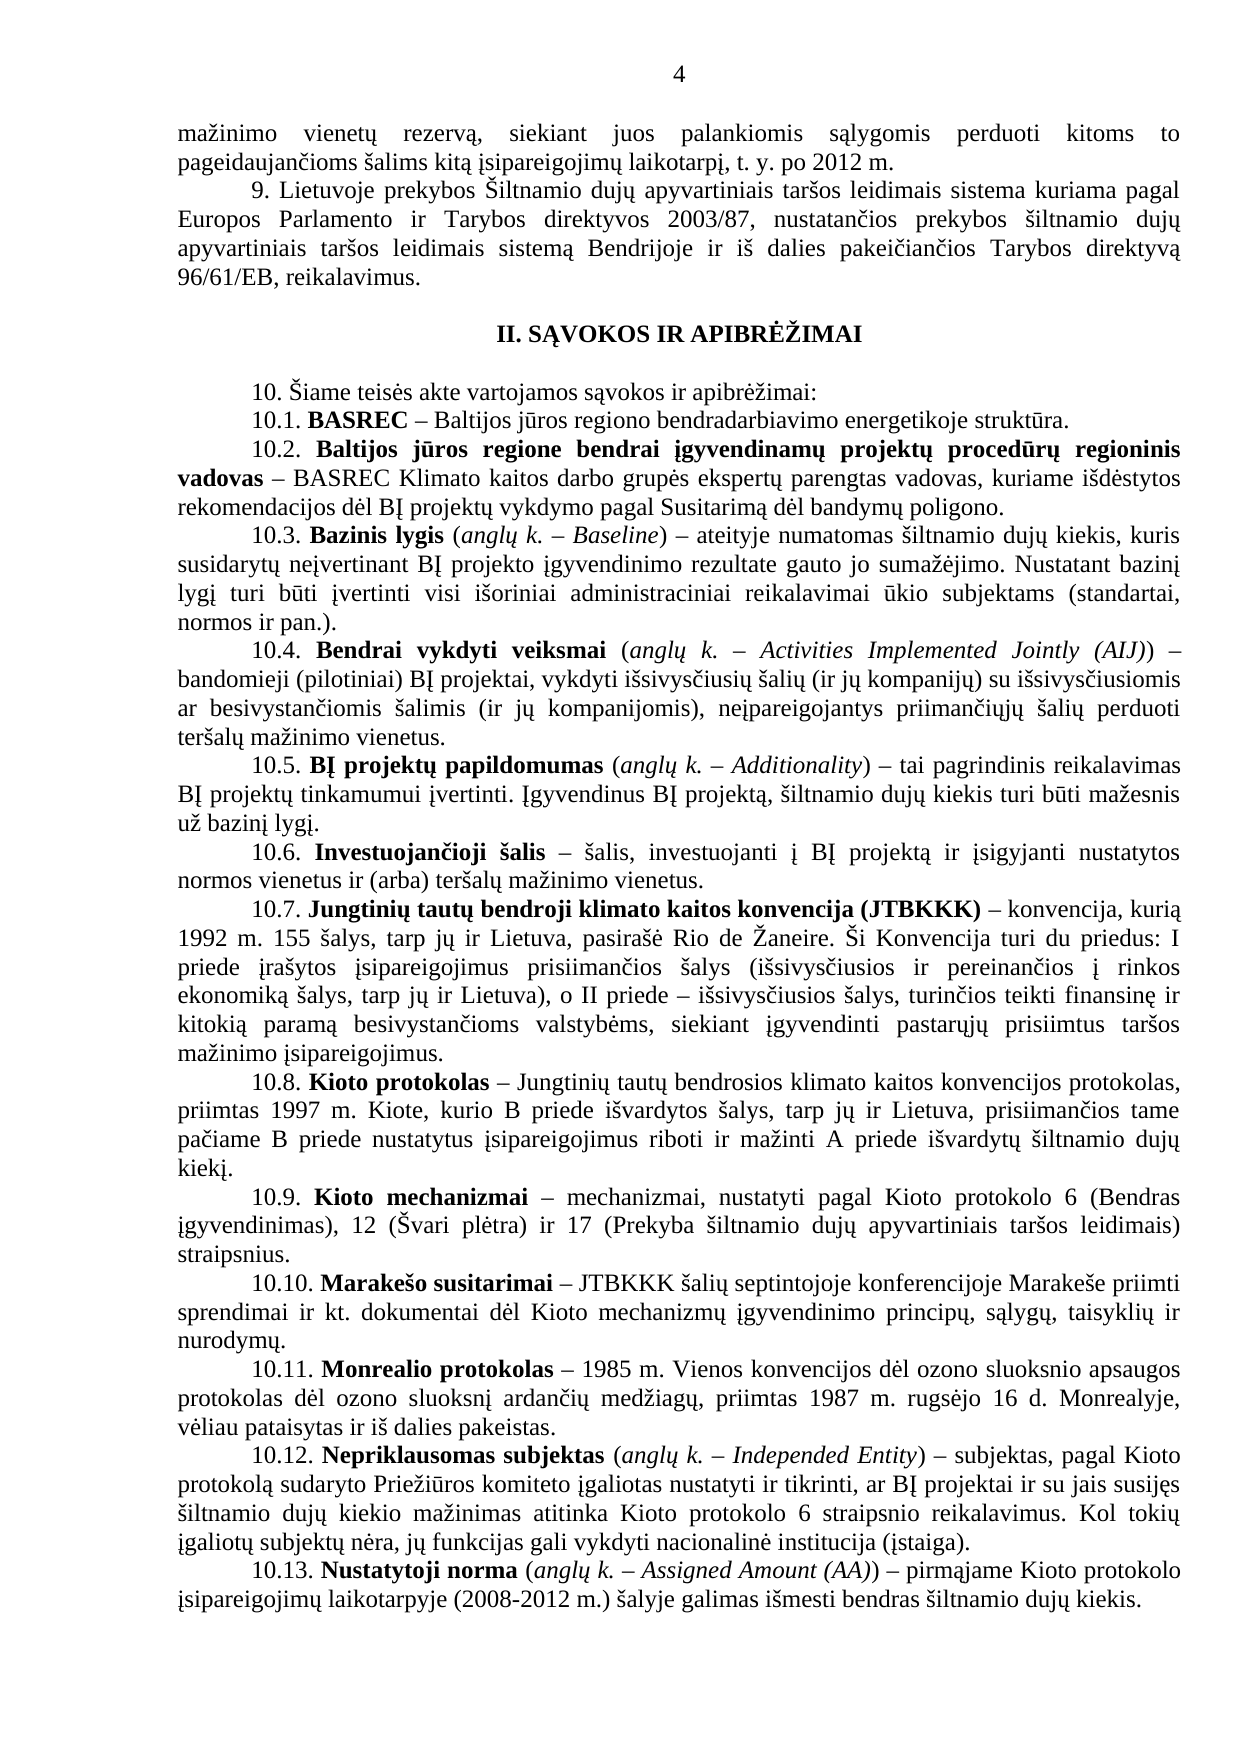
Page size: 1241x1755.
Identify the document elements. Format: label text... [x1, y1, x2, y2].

text 10.5. BĮ projektų papildomumas (anglų k. – Additionality) – tai pagrindinis reikalavimas BĮ projektų tinkamumui įvertinti. Įgyvendinus BĮ projektą, šiltnamio dujų kiekis turi būti mažesnis už bazinį lygį. [177, 751, 1181, 837]
text 10. Šiame teisės akte vartojamos sąvokos ir apibrėžimai: [177, 377, 1181, 406]
text 10.2. Baltijos jūros regione bendrai įgyvendinamų projektų procedūrų regioninis vadovas – BASREC Klimato kaitos darbo grupės ekspertų parengtas vadovas, kuriame išdėstytos rekomendacijos dėl BĮ projektų vykdymo pagal Susitarimą dėl bandymų poligono. [177, 434, 1181, 521]
text II. SĄVOKOS IR APIBRĖŽIMAI [177, 319, 1181, 348]
text 10.3. Bazinis lygis (anglų k. – Baseline) – ateityje numatomas šiltnamio dujų kiekis, kuris susidarytų neįvertinant BĮ projekto įgyvendinimo rezultate gauto jo sumažėjimo. Nustatant bazinį lygį turi būti įvertinti visi išoriniai administraciniai reikalavimai ūkio subjektams (standartai, normos ir pan.). [177, 521, 1181, 636]
text 10.7. Jungtinių tautų bendroji klimato kaitos konvencija (JTBKKK) – konvencija, kurią 1992 m. 155 šalys, tarp jų ir Lietuva, pasirašė Rio de Žaneire. Ši Konvencija turi du priedus: I priede įrašytos įsipareigojimus prisiimančios šalys (išsivysčiusios ir pereinančios į rinkos ekonomiką šalys, tarp jų ir Lietuva), o II priede – išsivysčiusios šalys, turinčios teikti finansinę ir kitokią paramą besivystančioms valstybėms, siekiant įgyvendinti pastarųjų prisiimtus taršos mažinimo įsipareigojimus. [177, 894, 1181, 1067]
text 10.9. Kioto mechanizmai – mechanizmai, nustatyti pagal Kioto protokolo 6 (Bendras įgyvendinimas), 12 (Švari plėtra) ir 17 (Prekyba šiltnamio dujų apyvartiniais taršos leidimais) straipsnius. [177, 1182, 1181, 1268]
text 10.6. Investuojančioji šalis – šalis, investuojanti į BĮ projektą ir įsigyjanti nustatytos normos vienetus ir (arba) teršalų mažinimo vienetus. [177, 837, 1181, 894]
text 10.4. Bendrai vykdyti veiksmai (anglų k. – Activities Implemented Jointly (AIJ)) – bandomieji (pilotiniai) BĮ projektai, vykdyti išsivysčiusių šalių (ir jų kompanijų) su išsivysčiusiomis ar besivystančiomis šalimis (ir jų kompanijomis), neįpareigojantys priimančiųjų šalių perduoti teršalų mažinimo vienetus. [177, 636, 1181, 751]
text 10.11. Monrealio protokolas – 1985 m. Vienos konvencijos dėl ozono sluoksnio apsaugos protokolas dėl ozono sluoksnį ardančių medžiagų, priimtas 1987 m. rugsėjo 16 d. Monrealyje, vėliau pataisytas ir iš dalies pakeistas. [177, 1354, 1181, 1441]
text mažinimo vienetų rezervą, siekiant juos palankiomis sąlygomis perduoti kitoms to pageidaujančioms šalims kitą įsipareigojimų laikotarpį, t. y. po 2012 m. [177, 118, 1181, 176]
text 10.1. BASREC – Baltijos jūros regiono bendradarbiavimo energetikoje struktūra. [177, 406, 1181, 434]
text 10.12. Nepriklausomas subjektas (anglų k. – Independed Entity) – subjektas, pagal Kioto protokolą sudaryto Priežiūros komiteto įgaliotas nustatyti ir tikrinti, ar BĮ projektai ir su jais susijęs šiltnamio dujų kiekio mažinimas atitinka Kioto protokolo 6 straipsnio reikalavimus. Kol tokių įgaliotų subjektų nėra, jų funkcijas gali vykdyti nacionalinė institucija (įstaiga). [177, 1441, 1181, 1556]
text 9. Lietuvoje prekybos Šiltnamio dujų apyvartiniais taršos leidimais sistema kuriama pagal Europos Parlamento ir Tarybos direktyvos 2003/87, nustatančios prekybos šiltnamio dujų apyvartiniais taršos leidimais sistemą Bendrijoje ir iš dalies pakeičiančios Tarybos direktyvą 96/61/EB, reikalavimus. [177, 176, 1181, 291]
text 10.8. Kioto protokolas – Jungtinių tautų bendrosios klimato kaitos konvencijos protokolas, priimtas 1997 m. Kiote, kurio B priede išvardytos šalys, tarp jų ir Lietuva, prisiimančios tame pačiame B priede nustatytus įsipareigojimus riboti ir mažinti A priede išvardytų šiltnamio dujų kiekį. [177, 1067, 1181, 1182]
text 10.10. Marakešo susitarimai – JTBKKK šalių septintojoje konferencijoje Marakeše priimti sprendimai ir kt. dokumentai dėl Kioto mechanizmų įgyvendinimo principų, sąlygų, taisyklių ir nurodymų. [177, 1268, 1181, 1354]
text 10.13. Nustatytoji norma (anglų k. – Assigned Amount (AA)) – pirmąjame Kioto protokolo įsipareigojimų laikotarpyje (2008-2012 m.) šalyje galimas išmesti bendras šiltnamio dujų kiekis. [177, 1556, 1181, 1613]
